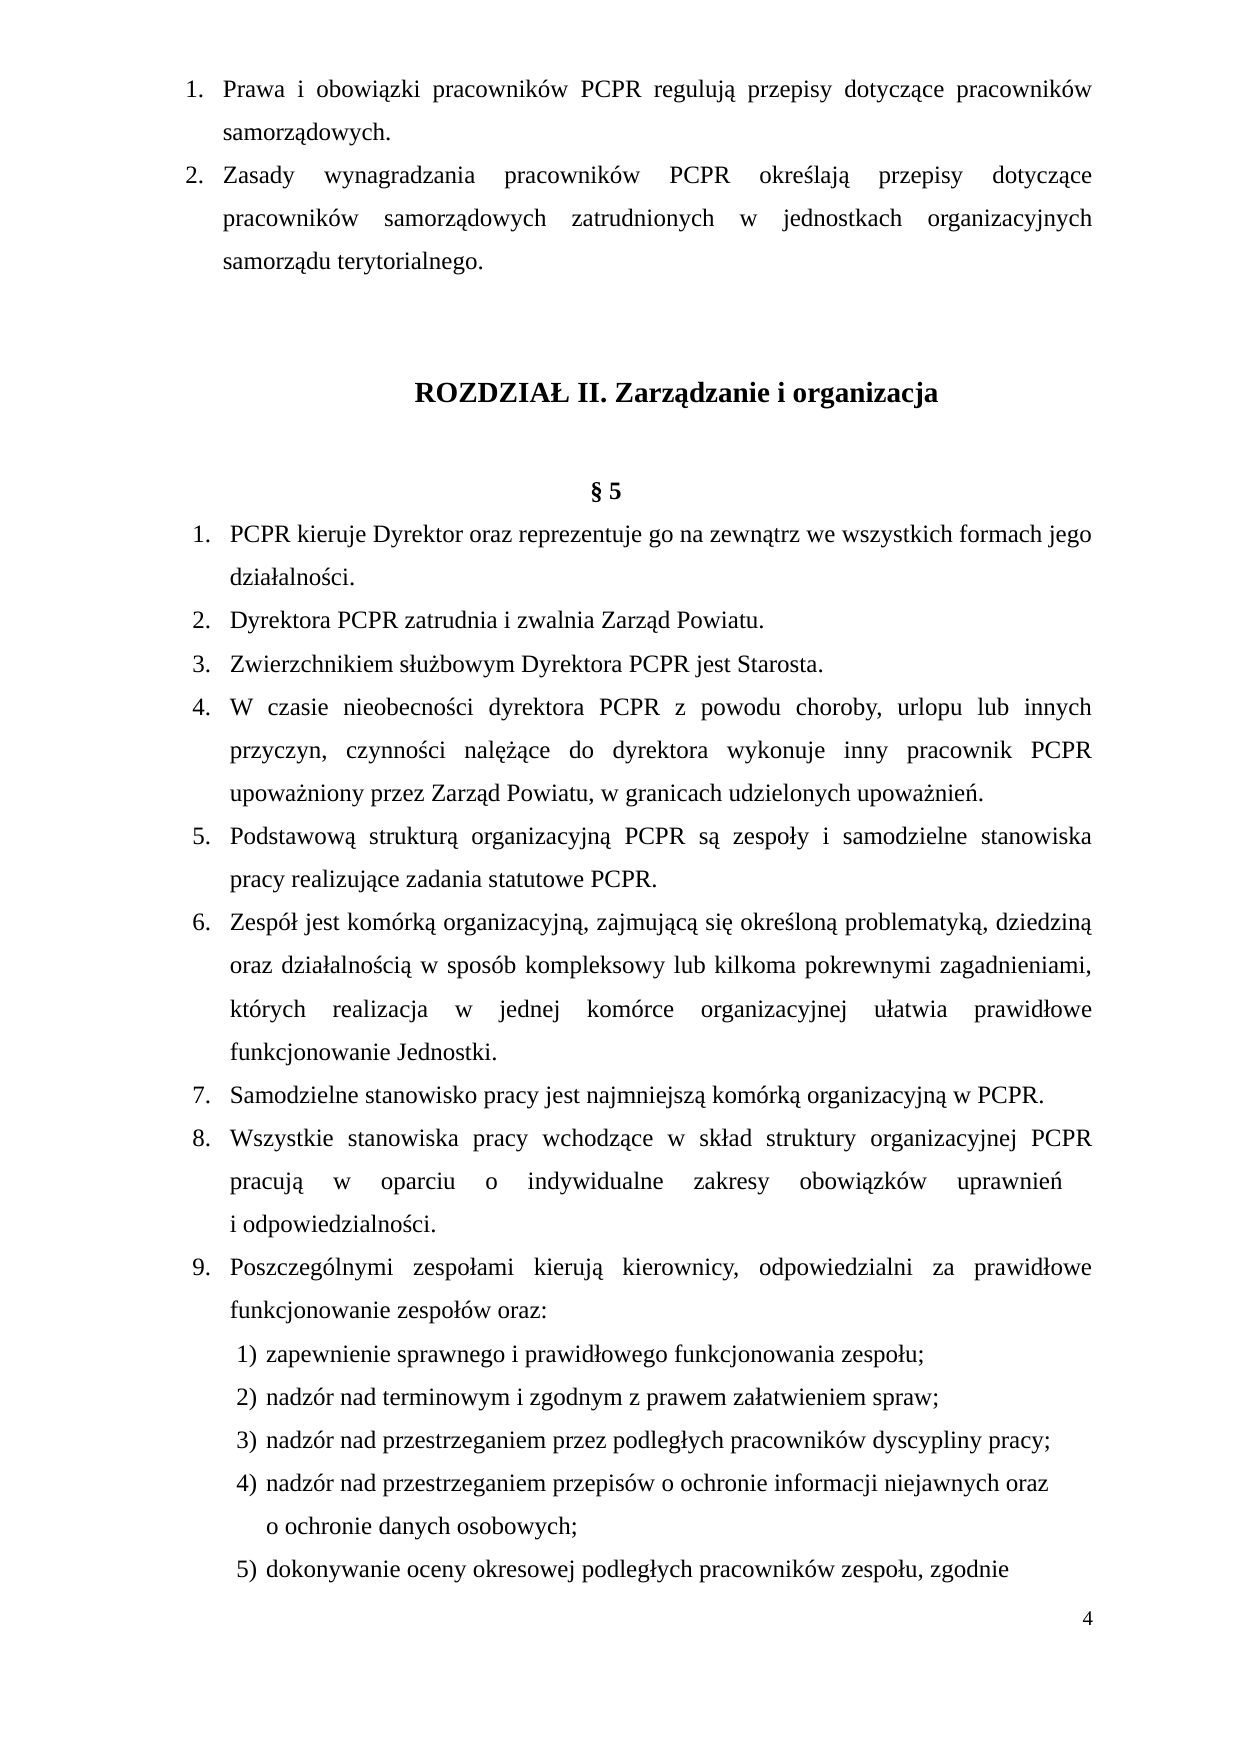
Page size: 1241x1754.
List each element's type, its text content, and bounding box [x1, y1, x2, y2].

list nadzór nad przestrzeganiem przez podległych pracowników dyscypliny pracy; [236, 1425, 1093, 1454]
list Poszczególnymi zespołami kierują kierownicy, odpowiedzialni za prawidłowe funkcjonowanie zespołów oraz: [192, 1252, 1093, 1324]
list Zespół jest komórką organizacyjną, zajmującą się określoną problematyką, dziedziną oraz działalnością w sposób kompleksowy lub kilkoma pokrewnymi zagadnieniami, których realizacja w jednej komórce organizacyjnej ułatwia prawidłowe funkcjonowanie Jednostki. [192, 907, 1093, 1066]
text o ochronie danych osobowych; [251, 1511, 1093, 1540]
list Prawa i obowiązki pracowników PCPR regulują przepisy dotyczące pracowników samorządowych. [185, 74, 1093, 146]
list W czasie nieobecności dyrektora PCPR z powodu choroby, urlopu lub innych przyczyn, czynności nalężące do dyrektora wykonuje inny pracownik PCPR upoważniony przez Zarząd Powiatu, w granicach udzielonych upoważnień. [192, 692, 1093, 807]
list nadzór nad terminowym i zgodnym z prawem załatwieniem spraw; [236, 1382, 1093, 1411]
list Zwierzchnikiem służbowym Dyrektora PCPR jest Starosta. [192, 649, 1093, 677]
list Zasady wynagradzania pracowników PCPR określają przepisy dotyczące pracowników samorządowych zatrudnionych w jednostkach organizacyjnych samorządu terytorialnego. [185, 160, 1093, 275]
list zapewnienie sprawnego i prawidłowego funkcjonowania zespołu; [236, 1339, 1093, 1367]
text ROZDZIAŁ II. Zarządzanie i organizacja [260, 376, 1093, 409]
list nadzór nad przestrzeganiem przepisów o ochronie informacji niejawnych oraz [236, 1468, 1093, 1497]
text § 5 [590, 476, 1093, 505]
list PCPR kieruje Dyrektor oraz reprezentuje go na zewnątrz we wszystkich formach jego działalności. [192, 519, 1093, 591]
list Podstawową strukturą organizacyjną PCPR są zespoły i samodzielne stanowiska pracy realizujące zadania statutowe PCPR. [192, 821, 1093, 893]
list dokonywanie oceny okresowej podległych pracowników zespołu, zgodnie [236, 1554, 1093, 1583]
list Dyrektora PCPR zatrudnia i zwalnia Zarząd Powiatu. [192, 606, 1093, 634]
list Samodzielne stanowisko pracy jest najmniejszą komórką organizacyjną w PCPR. [192, 1080, 1093, 1109]
list Wszystkie stanowiska pracy wchodzące w skład struktury organizacyjnej PCPR pracują w oparciu o indywidualne zakresy obowiązków uprawnień i odpowiedzialności. [192, 1123, 1093, 1238]
